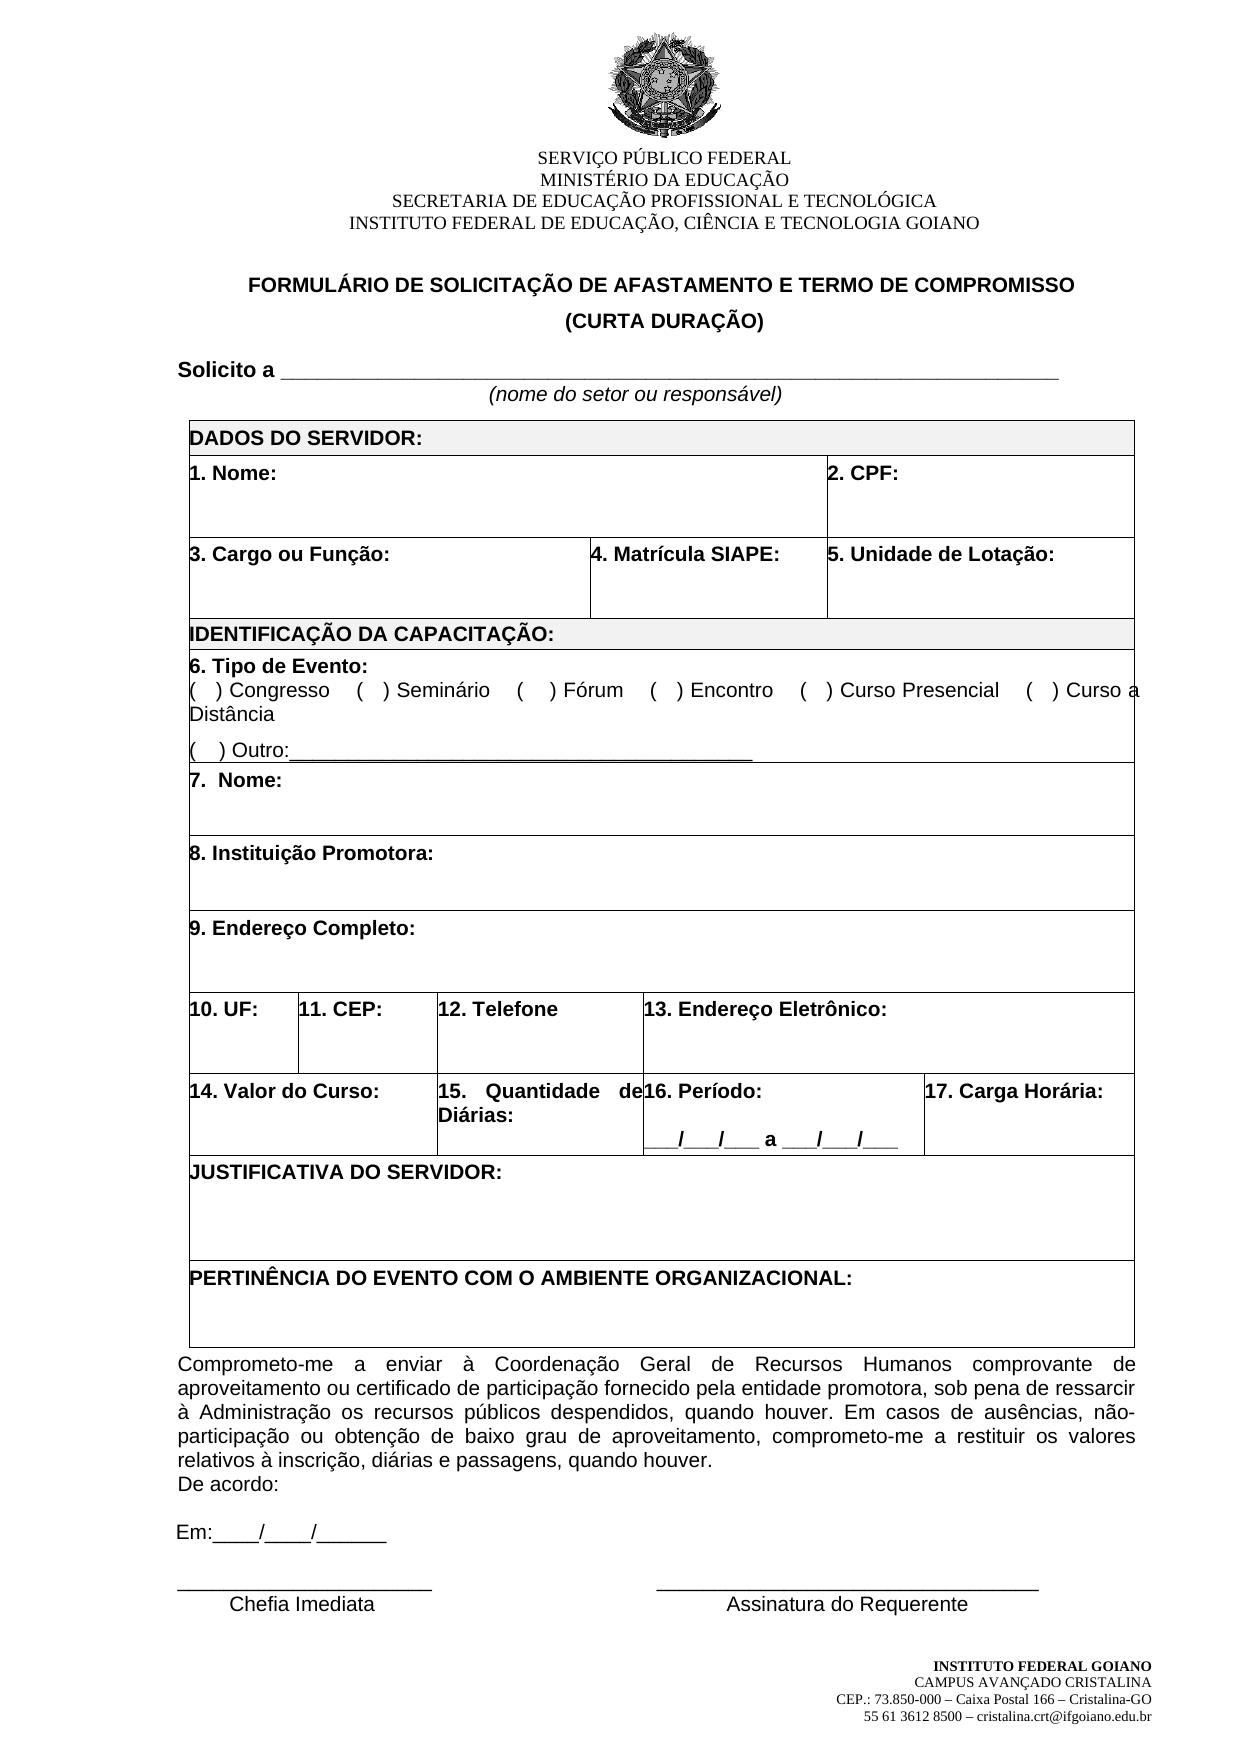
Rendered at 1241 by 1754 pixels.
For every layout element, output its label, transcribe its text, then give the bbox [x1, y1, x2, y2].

table_cell 17. Carga Horária: [925, 1074, 1134, 1155]
table_cell 4. Matrícula SIAPE: [591, 538, 827, 618]
text (nome do setor ou responsável) [177, 382, 1152, 406]
text ______________________ _________________________________ [177, 1567, 1152, 1591]
table_cell 10. UF: [190, 993, 298, 1073]
table_cell 1. Nome: [190, 456, 827, 537]
table_cell 3. Cargo ou Função: [190, 538, 590, 618]
table_cell 16. Período: ___/___/___ a ___/___/___ [644, 1074, 924, 1155]
table_cell 6. Tipo de Evento: ( ) Congresso ( ) Seminário ( ) Fórum ( ) Encontro ( ) Curso Presencial ( ) Curso a Distância ( ) Outro:________________________________________ [190, 650, 1134, 762]
text Chefia Imediata Assinatura do Requerente [177, 1591, 1152, 1615]
table_cell 12. Telefone [438, 993, 643, 1073]
table_cell 14. Valor do Curso: [190, 1074, 437, 1155]
table_cell PERTINÊNCIA DO EVENTO COM O AMBIENTE ORGANIZACIONAL: [190, 1261, 1134, 1346]
table_header DADOS DO SERVIDOR: [190, 421, 1134, 455]
text De acordo: [177, 1472, 1199, 1496]
table_cell 7. Nome: [190, 763, 1134, 835]
text Comprometo-me a enviar à Coordenação Geral de Recursos Humanos comprovante de aproveitamento ou certificado de participação fornecido pela entidade promotora, sob pena de ressarcir à Administração os recursos públicos despendidos, quando houver. Em casos de ausências, não-participação ou obtenção de baixo grau de aproveitamento, comprometo-me a restituir os valores relativos à inscrição, diárias e passagens, quando houver. [177, 1352, 1137, 1472]
table_cell 15. Quantidade de Diárias: [438, 1074, 643, 1155]
table_cell 5. Unidade de Lotação: [828, 538, 1134, 618]
table_cell JUSTIFICATIVA DO SERVIDOR: [190, 1156, 1134, 1260]
table_cell 11. CEP: [299, 993, 437, 1073]
text Em:____/____/______ [176, 1519, 1152, 1543]
text Solicito a ________________________________________________________________ [177, 357, 1152, 382]
table_cell 8. Instituição Promotora: [190, 836, 1134, 910]
text FORMULÁRIO DE SOLICITAÇÃO DE AFASTAMENTO E TERMO DE COMPROMISSO [177, 273, 1152, 297]
text (CURTA DURAÇÃO) [177, 309, 1152, 333]
table_cell IDENTIFICAÇÃO DA CAPACITAÇÃO: [190, 619, 1134, 649]
table_cell 2. CPF: [828, 456, 1134, 537]
table_cell 13. Endereço Eletrônico: [644, 993, 1134, 1073]
table_cell 9. Endereço Completo: [190, 911, 1134, 992]
